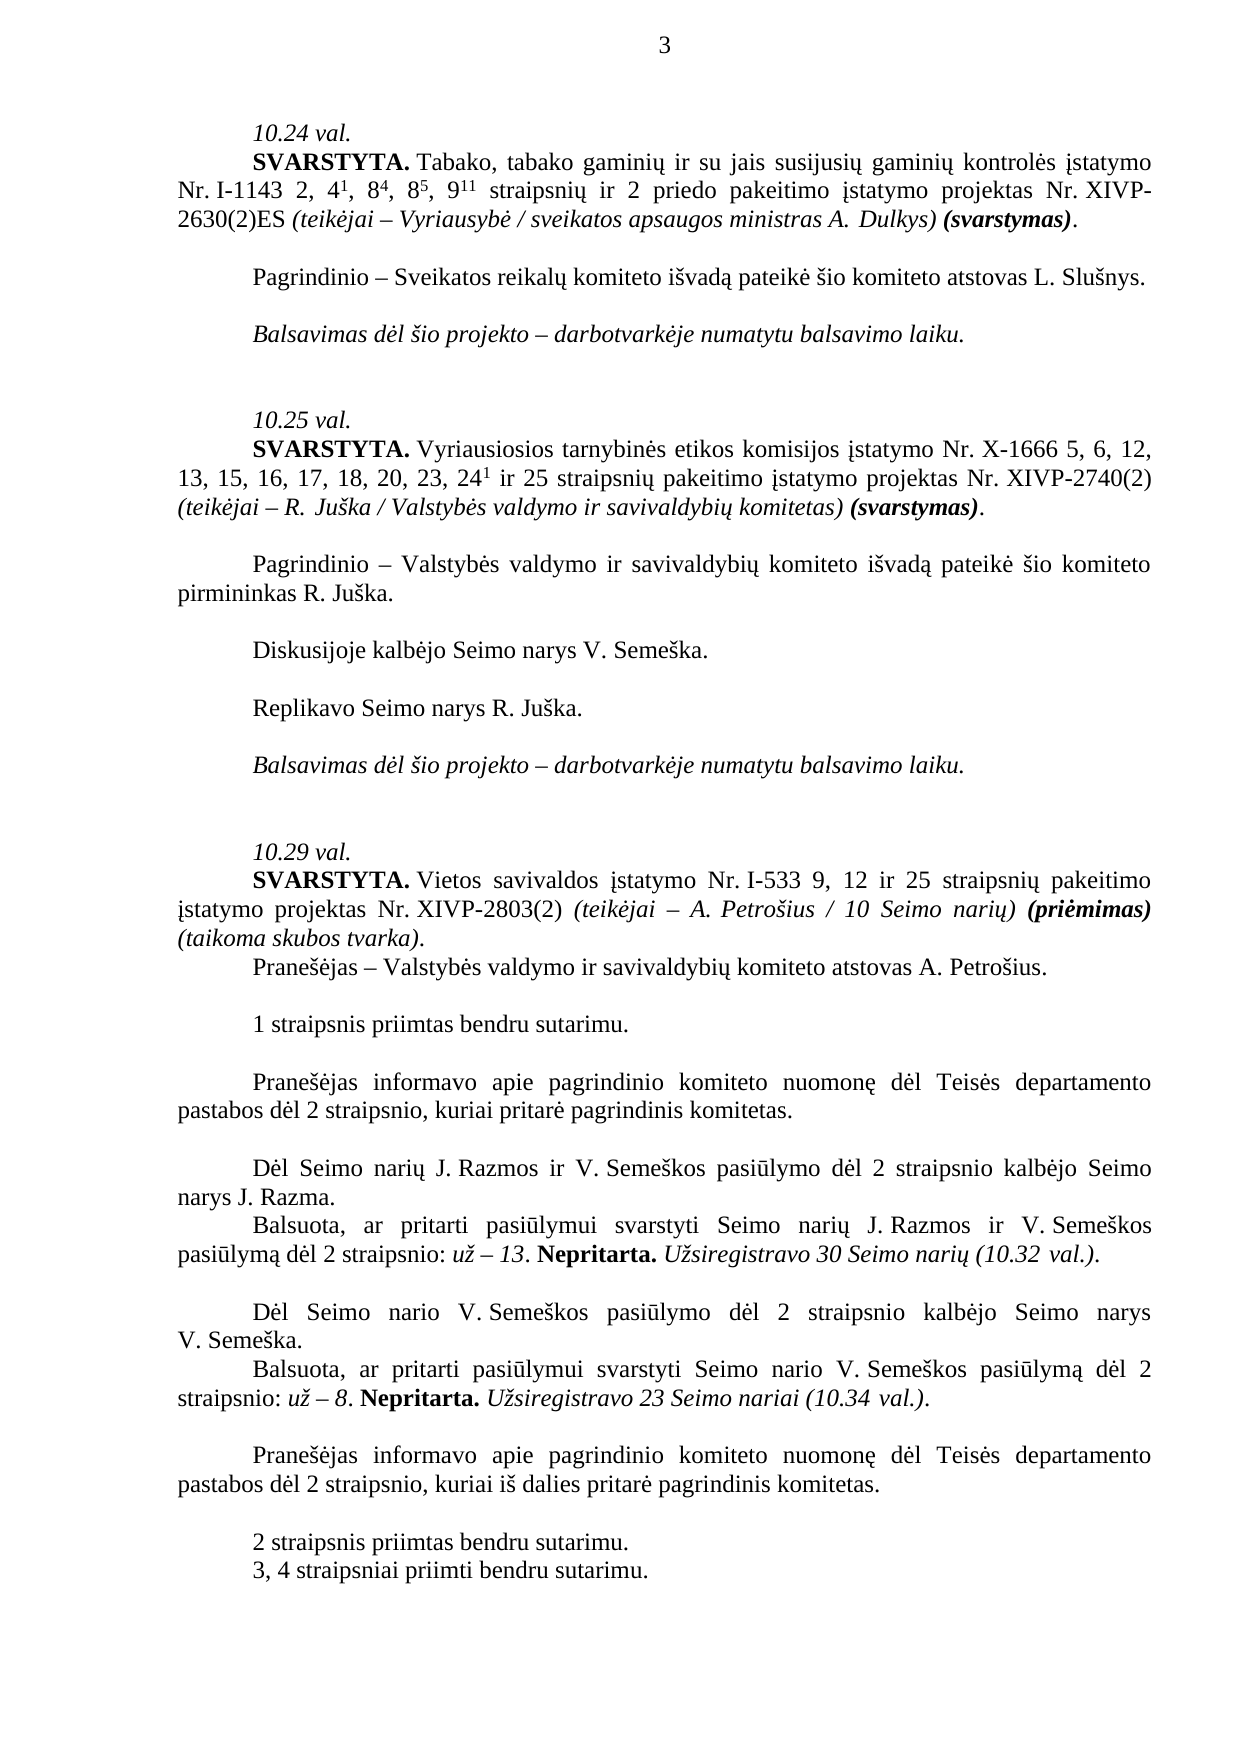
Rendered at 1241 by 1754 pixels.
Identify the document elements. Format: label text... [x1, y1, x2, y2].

text 3, 4 straipsniai priimti bendru sutarimu. [177, 1556, 1152, 1584]
text 2 straipsnis priimtas bendru sutarimu. [177, 1527, 1152, 1556]
text SVARSTYTA. Vyriausiosios tarnybinės etikos komisijos įstatymo Nr. X-1666 5, 6, 12, 13, 15, 16, 17, 18, 20, 23, 241 ir 25 straipsnių pakeitimo įstatymo projektas Nr. XIVP-2740(2) (teikėjai – R. Juška / Valstybės valdymo ir savivaldybių komitetas) (svarstymas). [177, 434, 1152, 521]
text Pagrindinio – Valstybės valdymo ir savivaldybių komiteto išvadą pateikė šio komiteto pirmininkas R. Juška. [177, 549, 1152, 607]
text Balsuota, ar pritarti pasiūlymui svarstyti Seimo nario V. Semeškos pasiūlymą dėl 2 straipsnio: už – 8. Nepritarta. Užsiregistravo 23 Seimo nariai (10.34 val.). [177, 1354, 1152, 1412]
text Balsavimas dėl šio projekto – darbotvarkėje numatytu balsavimo laiku. [177, 751, 1152, 779]
text Replikavo Seimo narys R. Juška. [177, 693, 1152, 722]
text 10.24 val. [177, 118, 1152, 147]
text SVARSTYTA. Vietos savivaldos įstatymo Nr. I-533 9, 12 ir 25 straipsnių pakeitimo įstatymo projektas Nr. XIVP-2803(2) (teikėjai – A. Petrošius / 10 Seimo narių) (priėmimas) (taikoma skubos tvarka). [177, 866, 1152, 952]
text Pranešėjas informavo apie pagrindinio komiteto nuomonę dėl Teisės departamento pastabos dėl 2 straipsnio, kuriai iš dalies pritarė pagrindinis komitetas. [177, 1441, 1152, 1498]
text Pranešėjas – Valstybės valdymo ir savivaldybių komiteto atstovas A. Petrošius. [177, 952, 1152, 981]
text Balsuota, ar pritarti pasiūlymui svarstyti Seimo narių J. Razmos ir V. Semeškos pasiūlymą dėl 2 straipsnio: už – 13. Nepritarta. Užsiregistravo 30 Seimo narių (10.32 val.). [177, 1211, 1152, 1268]
text 10.25 val. [177, 406, 1152, 434]
text Pranešėjas informavo apie pagrindinio komiteto nuomonę dėl Teisės departamento pastabos dėl 2 straipsnio, kuriai pritarė pagrindinis komitetas. [177, 1067, 1152, 1124]
text Dėl Seimo nario V. Semeškos pasiūlymo dėl 2 straipsnio kalbėjo Seimo narys V. Semeška. [177, 1297, 1152, 1354]
text Pagrindinio – Sveikatos reikalų komiteto išvadą pateikė šio komiteto atstovas L. Slušnys. [177, 262, 1152, 291]
text Dėl Seimo narių J. Razmos ir V. Semeškos pasiūlymo dėl 2 straipsnio kalbėjo Seimo narys J. Razma. [177, 1153, 1152, 1211]
text Balsavimas dėl šio projekto – darbotvarkėje numatytu balsavimo laiku. [177, 319, 1152, 348]
text 1 straipsnis priimtas bendru sutarimu. [177, 1009, 1152, 1038]
text 10.29 val. [177, 837, 1152, 866]
text Diskusijoje kalbėjo Seimo narys V. Semeška. [177, 636, 1152, 664]
text SVARSTYTA. Tabako, tabako gaminių ir su jais susijusių gaminių kontrolės įstatymo Nr. I-1143 2, 41, 84, 85, 911 straipsnių ir 2 priedo pakeitimo įstatymo projektas Nr. XIVP-2630(2)ES (teikėjai – Vyriausybė / sveikatos apsaugos ministras A. Dulkys) (svarstymas). [177, 147, 1152, 233]
